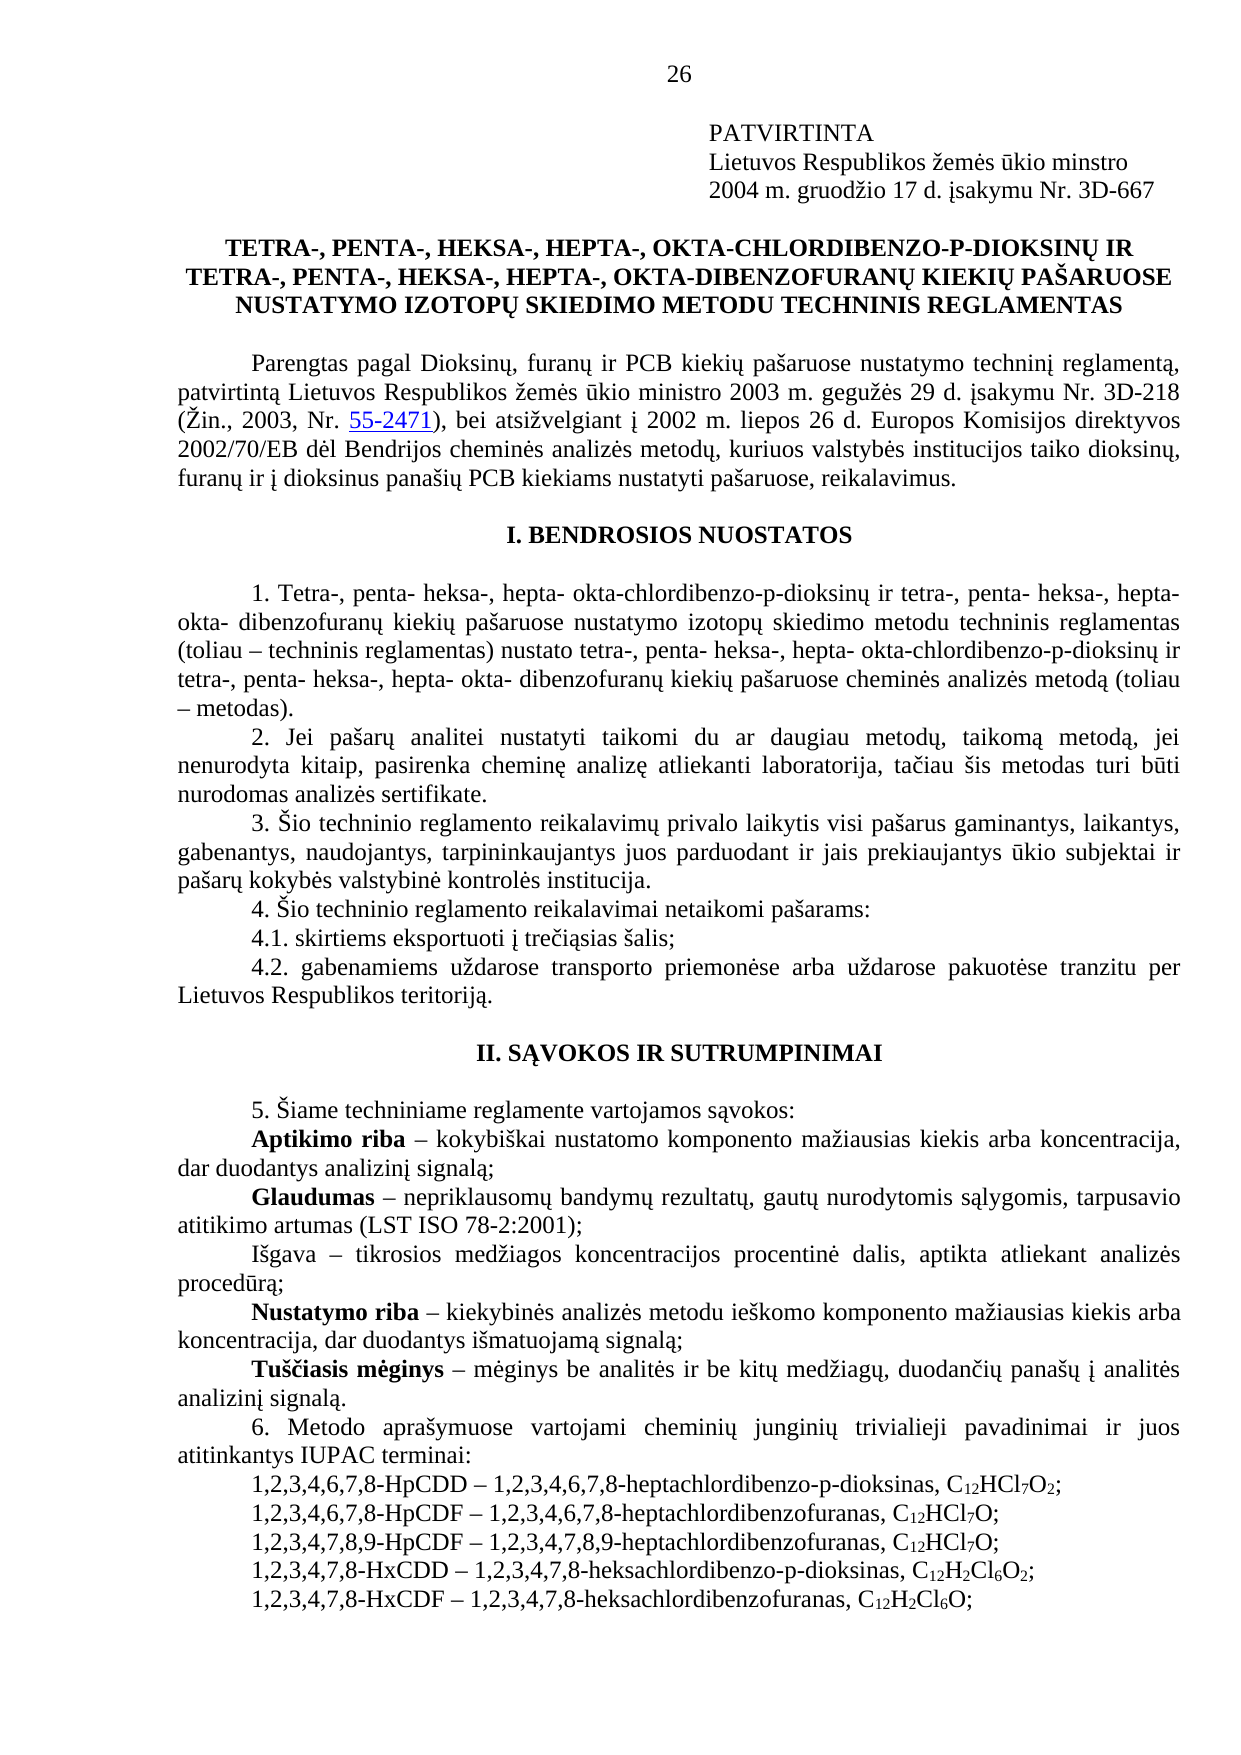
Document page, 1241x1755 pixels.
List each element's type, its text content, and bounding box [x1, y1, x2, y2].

text 1,2,3,4,7,8-HxCDF – 1,2,3,4,7,8-heksachlordibenzofuranas, C12H2Cl6O; [177, 1584, 1181, 1613]
text 5. Šiame techniniame reglamente vartojamos sąvokos: [177, 1096, 1181, 1124]
text 2. Jei pašarų analitei nustatyti taikomi du ar daugiau metodų, taikomą metodą, jei nenurodyta kitaip, pasirenka cheminę analizę atliekanti laboratorija, tačiau šis metodas turi būti nurodomas analizės sertifikate. [177, 722, 1181, 808]
text Nustatymo riba – kiekybinės analizės metodu ieškomo komponento mažiausias kiekis arba koncentracija, dar duodantys išmatuojamą signalą; [177, 1297, 1181, 1354]
text Aptikimo riba – kokybiškai nustatomo komponento mažiausias kiekis arba koncentracija, dar duodantys analizinį signalą; [177, 1124, 1181, 1182]
text 6. Metodo aprašymuose vartojami cheminių junginių trivialieji pavadinimai ir juos atitinkantys IUPAC terminai: [177, 1412, 1181, 1469]
text TETRA-, PENTA-, HEKSA-, HEPTA-, OKTA-CHLORDIBENZO-P-DIOKSINŲ IR TETRA-, PENTA-, HEKSA-, HEPTA-, OKTA-DIBENZOFURANŲ KIEKIŲ PAŠARUOSE NUSTATYMO IZOTOPŲ SKIEDIMO METODU TECHNINIS REGLAMENTAS [177, 233, 1181, 319]
text Glaudumas – nepriklausomų bandymų rezultatų, gautų nurodytomis sąlygomis, tarpusavio atitikimo artumas (LST ISO 78-2:2001); [177, 1182, 1181, 1239]
text 4. Šio techninio reglamento reikalavimai netaikomi pašarams: [177, 894, 1181, 923]
text 1. Tetra-, penta- heksa-, hepta- okta-chlordibenzo-p-dioksinų ir tetra-, penta- heksa-, hepta- okta- dibenzofuranų kiekių pašaruose nustatymo izotopų skiedimo metodu techninis reglamentas (toliau – techninis reglamentas) nustato tetra-, penta- heksa-, hepta- okta-chlordibenzo-p-dioksinų ir tetra-, penta- heksa-, hepta- okta- dibenzofuranų kiekių pašaruose cheminės analizės metodą (toliau – metodas). [177, 578, 1181, 722]
text 1,2,3,4,6,7,8-HpCDD – 1,2,3,4,6,7,8-heptachlordibenzo-p-dioksinas, C12HCl7O2; [177, 1469, 1181, 1498]
text 3. Šio techninio reglamento reikalavimų privalo laikytis visi pašarus gaminantys, laikantys, gabenantys, naudojantys, tarpininkaujantys juos parduodant ir jais prekiaujantys ūkio subjektai ir pašarų kokybės valstybinė kontrolės institucija. [177, 808, 1181, 894]
text I. BENDROSIOS NUOSTATOS [177, 521, 1181, 549]
text 1,2,3,4,6,7,8-HpCDF – 1,2,3,4,6,7,8-heptachlordibenzofuranas, C12HCl7O; [177, 1498, 1181, 1527]
text 1,2,3,4,7,8-HxCDD – 1,2,3,4,7,8-heksachlordibenzo-p-dioksinas, C12H2Cl6O2; [177, 1556, 1181, 1584]
text Išgava – tikrosios medžiagos koncentracijos procentinė dalis, aptikta atliekant analizės procedūrą; [177, 1239, 1181, 1297]
text PATVIRTINTA [177, 118, 1181, 147]
text II. SĄVOKOS IR SUTRUMPINIMAI [177, 1038, 1181, 1067]
text Tuščiasis mėginys – mėginys be analitės ir be kitų medžiagų, duodančių panašų į analitės analizinį signalą. [177, 1354, 1181, 1412]
text 2004 m. gruodžio 17 d. įsakymu Nr. 3D-667 [177, 176, 1181, 204]
text 1,2,3,4,7,8,9-HpCDF – 1,2,3,4,7,8,9-heptachlordibenzofuranas, C12HCl7O; [177, 1527, 1181, 1556]
text Parengtas pagal Dioksinų, furanų ir PCB kiekių pašaruose nustatymo techninį reglamentą, patvirtintą Lietuvos Respublikos žemės ūkio ministro 2003 m. gegužės 29 d. įsakymu Nr. 3D-218 (Žin., 2003, Nr. 55-2471), bei atsižvelgiant į 2002 m. liepos 26 d. Europos Komisijos direktyvos 2002/70/EB dėl Bendrijos cheminės analizės metodų, kuriuos valstybės institucijos taiko dioksinų, furanų ir į dioksinus panašių PCB kiekiams nustatyti pašaruose, reikalavimus. [177, 348, 1181, 492]
text Lietuvos Respublikos žemės ūkio minstro [177, 147, 1181, 176]
text 4.1. skirtiems eksportuoti į trečiąsias šalis; [177, 923, 1181, 952]
text 4.2. gabenamiems uždarose transporto priemonėse arba uždarose pakuotėse tranzitu per Lietuvos Respublikos teritoriją. [177, 952, 1181, 1009]
